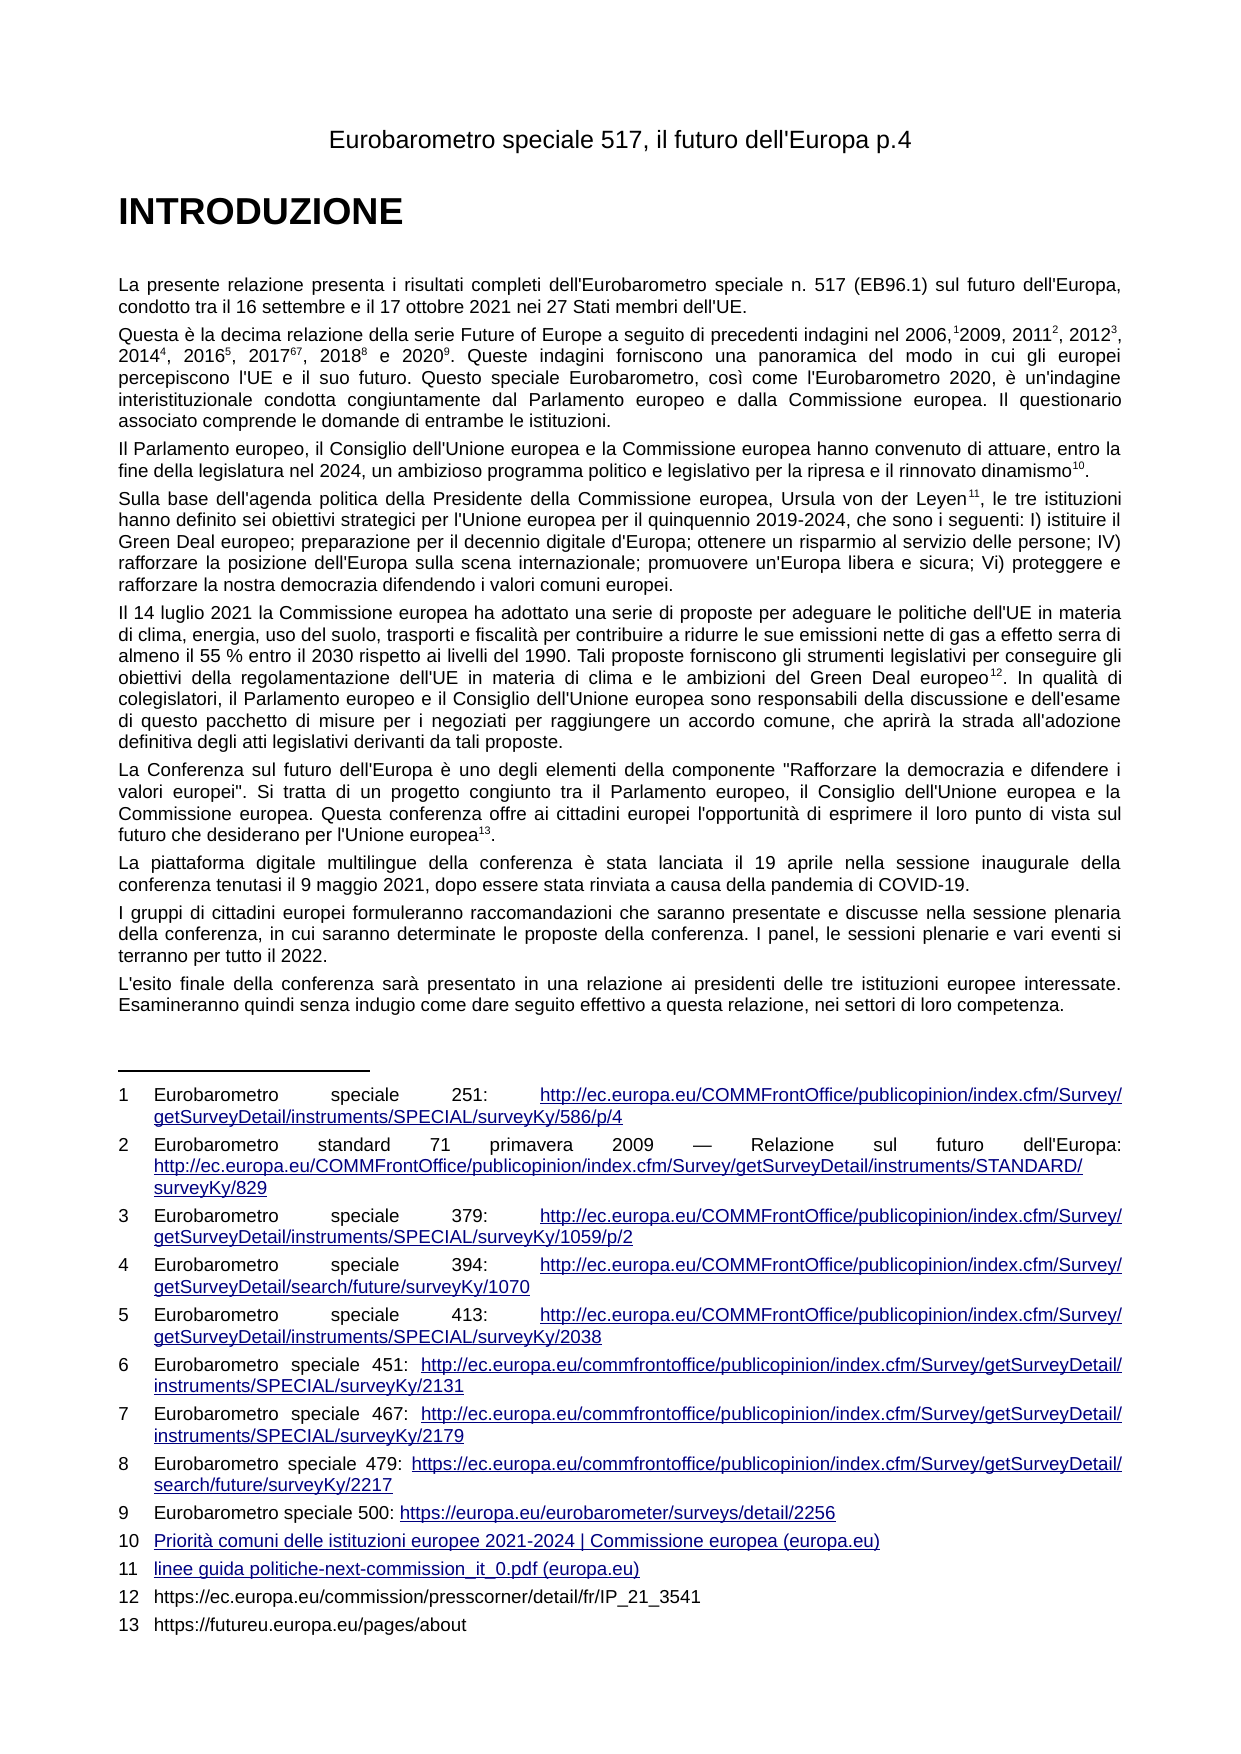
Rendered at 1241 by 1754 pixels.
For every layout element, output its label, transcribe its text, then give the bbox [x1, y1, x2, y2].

text L'esito finale della conferenza sarà presentato in una relazione ai presidenti delle tre istituzioni europee interessate. Esamineranno quindi senza indugio come dare seguito effettivo a questa relazione, nei settori di loro competenza. [118, 973, 1122, 1016]
text Eurobarometro speciale 251: http://ec.europa.eu/COMMFrontOffice/publicopinion/index.cfm/Survey/getSurveyDetail/instruments/SPECIAL/surveyKy/586/p/4 [118, 1084, 1122, 1127]
subtitle INTRODUZIONE [118, 189, 1122, 232]
text Eurobarometro speciale 379: http://ec.europa.eu/COMMFrontOffice/publicopinion/index.cfm/Survey/getSurveyDetail/instruments/SPECIAL/surveyKy/1059/p/2 [118, 1205, 1122, 1248]
text Sulla base dell'agenda politica della Presidente della Commissione europea, Ursula von der Leyen, le tre istituzioni hanno definito sei obiettivi strategici per l'Unione europea per il quinquennio 2019-2024, che sono i seguenti: I) istituire il Green Deal europeo; preparazione per il decennio digitale d'Europa; ottenere un risparmio al servizio delle persone; IV) rafforzare la posizione dell'Europa sulla scena internazionale; promuovere un'Europa libera e sicura; Vi) proteggere e rafforzare la nostra democrazia difendendo i valori comuni europei. [118, 487, 1122, 595]
text https://ec.europa.eu/commission/presscorner/detail/fr/IP_21_3541 [118, 1586, 1122, 1608]
text Eurobarometro speciale 451: http://ec.europa.eu/commfrontoffice/publicopinion/index.cfm/Survey/getSurveyDetail/instruments/SPECIAL/surveyKy/2131 [118, 1353, 1122, 1397]
text Eurobarometro speciale 467: http://ec.europa.eu/commfrontoffice/publicopinion/index.cfm/Survey/getSurveyDetail/instruments/SPECIAL/surveyKy/2179 [118, 1403, 1122, 1446]
text Eurobarometro speciale 413: http://ec.europa.eu/COMMFrontOffice/publicopinion/index.cfm/Survey/getSurveyDetail/instruments/SPECIAL/surveyKy/2038 [118, 1304, 1122, 1347]
text Il Parlamento europeo, il Consiglio dell'Unione europea e la Commissione europea hanno convenuto di attuare, entro la fine della legislatura nel 2024, un ambizioso programma politico e legislativo per la ripresa e il rinnovato dinamismo. [118, 438, 1122, 481]
text Eurobarometro standard 71 primavera 2009 — Relazione sul futuro dell'Europa: http://ec.europa.eu/COMMFrontOffice/publicopinion/index.cfm/Survey/getSurveyDetail/instruments/STANDARD/surveyKy/829 [118, 1133, 1122, 1198]
text I gruppi di cittadini europei formuleranno raccomandazioni che saranno presentate e discusse nella sessione plenaria della conferenza, in cui saranno determinate le proposte della conferenza. I panel, le sessioni plenarie e vari eventi si terranno per tutto il 2022. [118, 901, 1122, 966]
text Il 14 luglio 2021 la Commissione europea ha adottato una serie di proposte per adeguare le politiche dell'UE in materia di clima, energia, uso del suolo, trasporti e fiscalità per contribuire a ridurre le sue emissioni nette di gas a effetto serra di almeno il 55 % entro il 2030 rispetto ai livelli del 1990. Tali proposte forniscono gli strumenti legislativi per conseguire gli obiettivi della regolamentazione dell'UE in materia di clima e le ambizioni del Green Deal europeo. In qualità di colegislatori, il Parlamento europeo e il Consiglio dell'Unione europea sono responsabili della discussione e dell'esame di questo pacchetto di misure per i negoziati per raggiungere un accordo comune, che aprirà la strada all'adozione definitiva degli atti legislativi derivanti da tali proposte. [118, 602, 1122, 753]
text Priorità comuni delle istituzioni europee 2021-2024 | Commissione europea (europa.eu) [118, 1530, 1122, 1552]
text La Conferenza sul futuro dell'Europa è uno degli elementi della componente "Rafforzare la democrazia e difendere i valori europei". Si tratta di un progetto congiunto tra il Parlamento europeo, il Consiglio dell'Unione europea e la Commissione europea. Questa conferenza offre ai cittadini europei l'opportunità di esprimere il loro punto di vista sul futuro che desiderano per l'Unione europea. [118, 759, 1122, 845]
text La piattaforma digitale multilingue della conferenza è stata lanciata il 19 aprile nella sessione inaugurale della conferenza tenutasi il 9 maggio 2021, dopo essere stata rinviata a causa della pandemia di COVID-19. [118, 852, 1122, 895]
text La presente relazione presenta i risultati completi dell'Eurobarometro speciale n. 517 (EB96.1) sul futuro dell'Europa, condotto tra il 16 settembre e il 17 ottobre 2021 nei 27 Stati membri dell'UE. [118, 274, 1122, 317]
text Eurobarometro speciale 479: https://ec.europa.eu/commfrontoffice/publicopinion/index.cfm/Survey/getSurveyDetail/search/future/surveyKy/2217 [118, 1453, 1122, 1496]
text Questa è la decima relazione della serie Future of Europe a seguito di precedenti indagini nel 2006,2009, 2011, 2012, 2014, 2016, 2017, 2018 e 2020. Queste indagini forniscono una panoramica del modo in cui gli europei percepiscono l'UE e il suo futuro. Questo speciale Eurobarometro, così come l'Eurobarometro 2020, è un'indagine interistituzionale condotta congiuntamente dal Parlamento europeo e dalla Commissione europea. Il questionario associato comprende le domande di entrambe le istituzioni. [118, 324, 1122, 431]
text linee guida politiche-next-commission_it_0.pdf (europa.eu) [118, 1558, 1122, 1580]
text https://futureu.europa.eu/pages/about [118, 1614, 1122, 1636]
text Eurobarometro speciale 500: https://europa.eu/eurobarometer/surveys/detail/2256 [118, 1502, 1122, 1524]
text Eurobarometro speciale 394: http://ec.europa.eu/COMMFrontOffice/publicopinion/index.cfm/Survey/getSurveyDetail/search/future/surveyKy/1070 [118, 1254, 1122, 1297]
